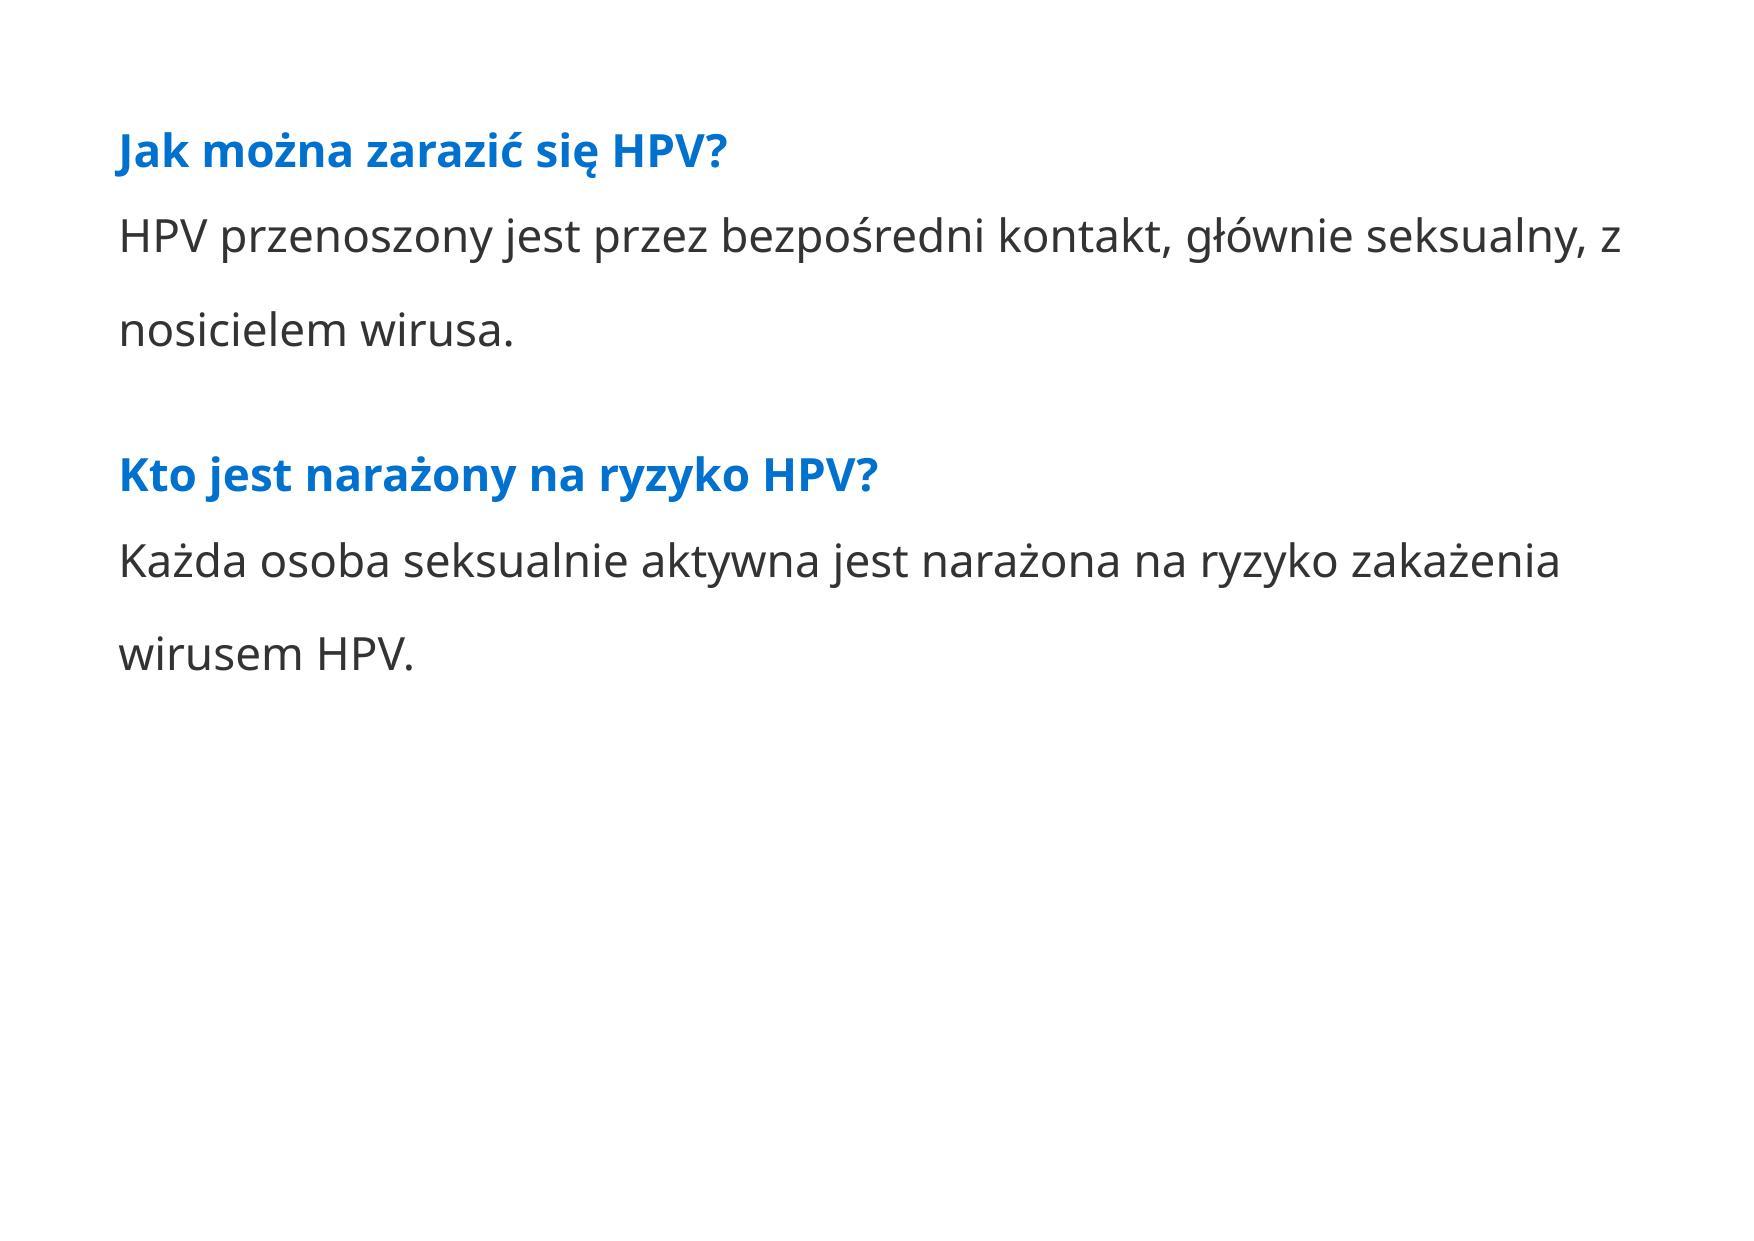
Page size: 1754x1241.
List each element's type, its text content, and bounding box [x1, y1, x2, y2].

subtitle Jak można zarazić się HPV? [118, 118, 1636, 181]
subtitle Kto jest narażony na ryzyko HPV? [118, 442, 1636, 505]
text Każda osoba seksualnie aktywna jest narażona na ryzyko zakażenia wirusem HPV. [118, 528, 1636, 684]
text HPV przenoszony jest przez bezpośredni kontakt, głównie seksualny, z nosicielem wirusa. [118, 204, 1636, 360]
